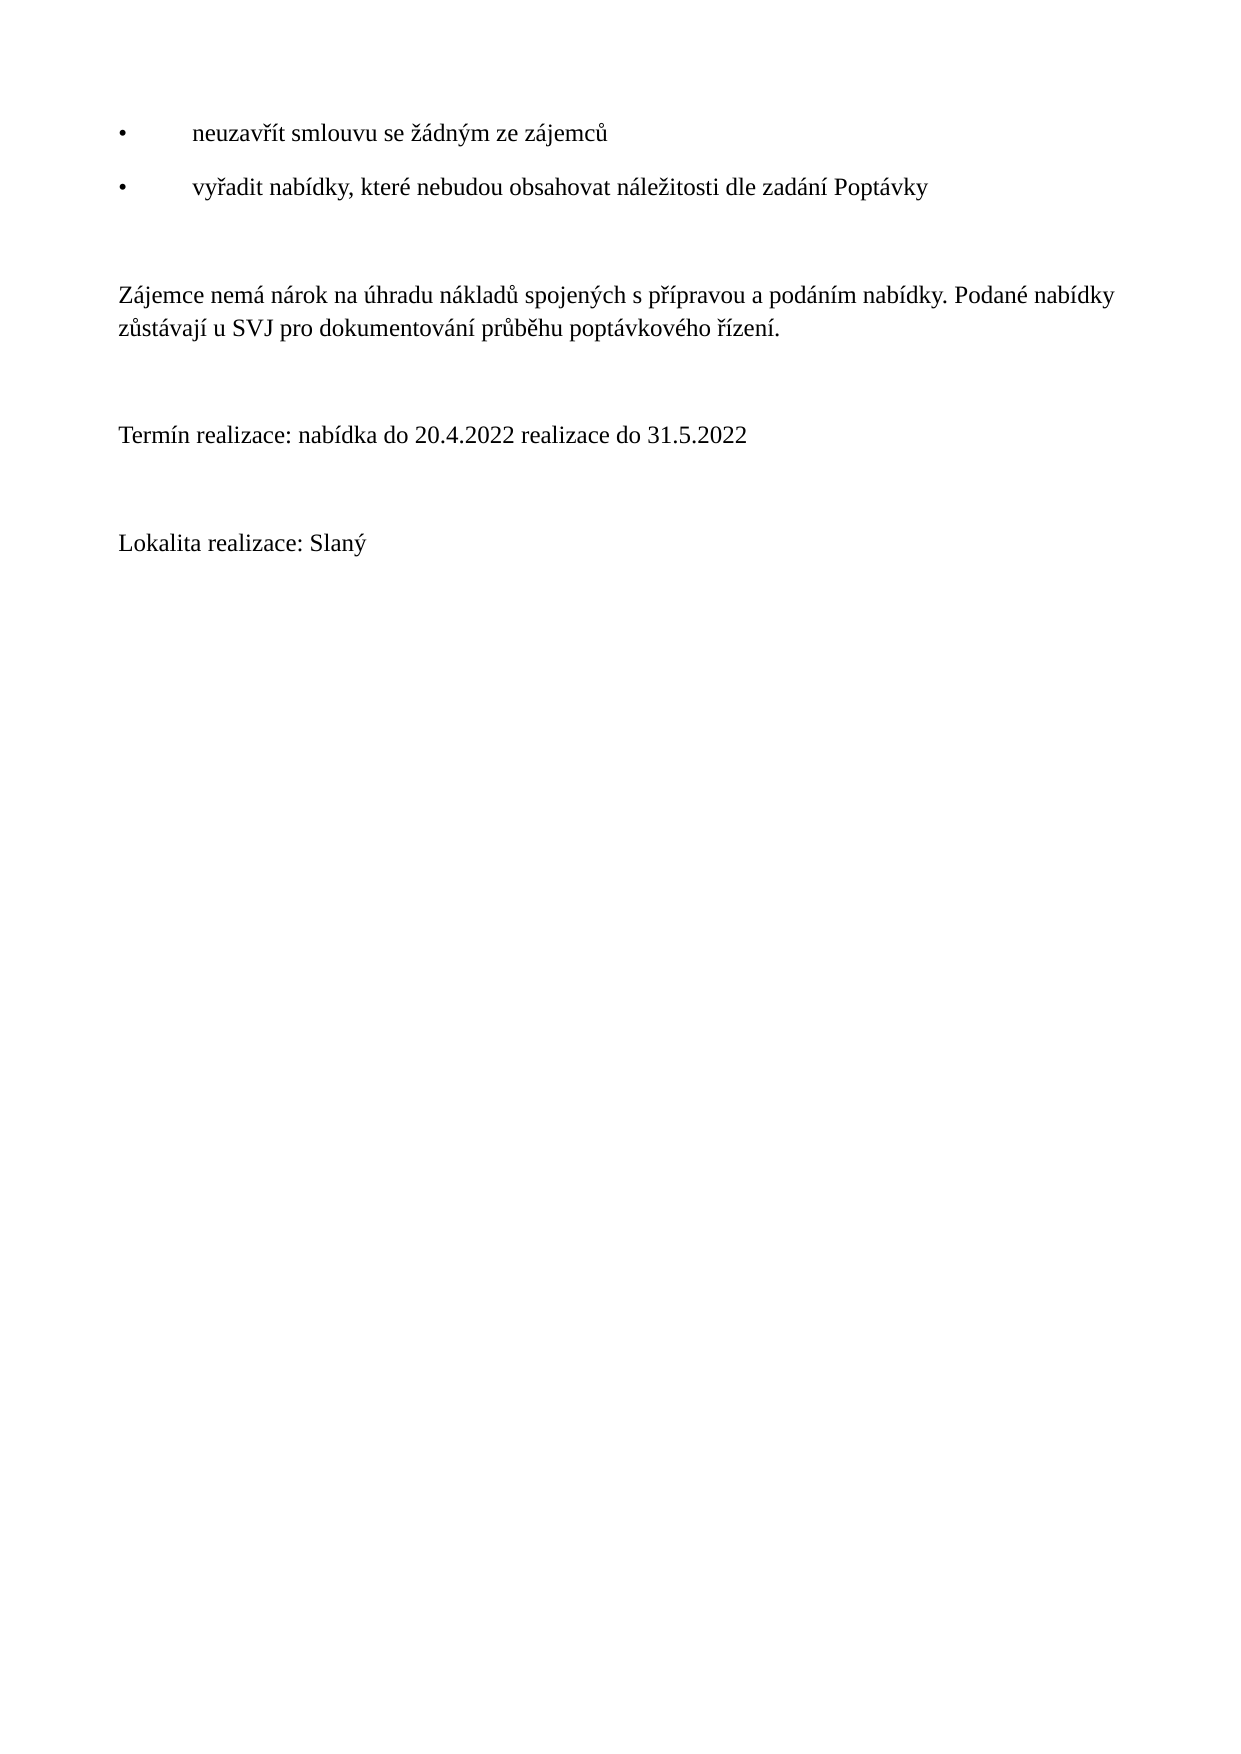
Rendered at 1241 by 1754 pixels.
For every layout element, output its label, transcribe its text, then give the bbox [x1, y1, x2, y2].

text Zájemce nemá nárok na úhradu nákladů spojených s přípravou a podáním nabídky. Podané nabídky zůstávají u SVJ pro dokumentování průběhu poptávkového řízení. [118, 280, 1122, 341]
text Lokalita realizace: Slaný [118, 528, 1122, 557]
text Termín realizace: nabídka do 20.4.2022 realizace do 31.5.2022 [118, 420, 1122, 449]
text • neuzavřít smlouvu se žádným ze zájemců [118, 118, 1122, 147]
text • vyřadit nabídky, které nebudou obsahovat náležitosti dle zadání Poptávky [118, 172, 1122, 201]
